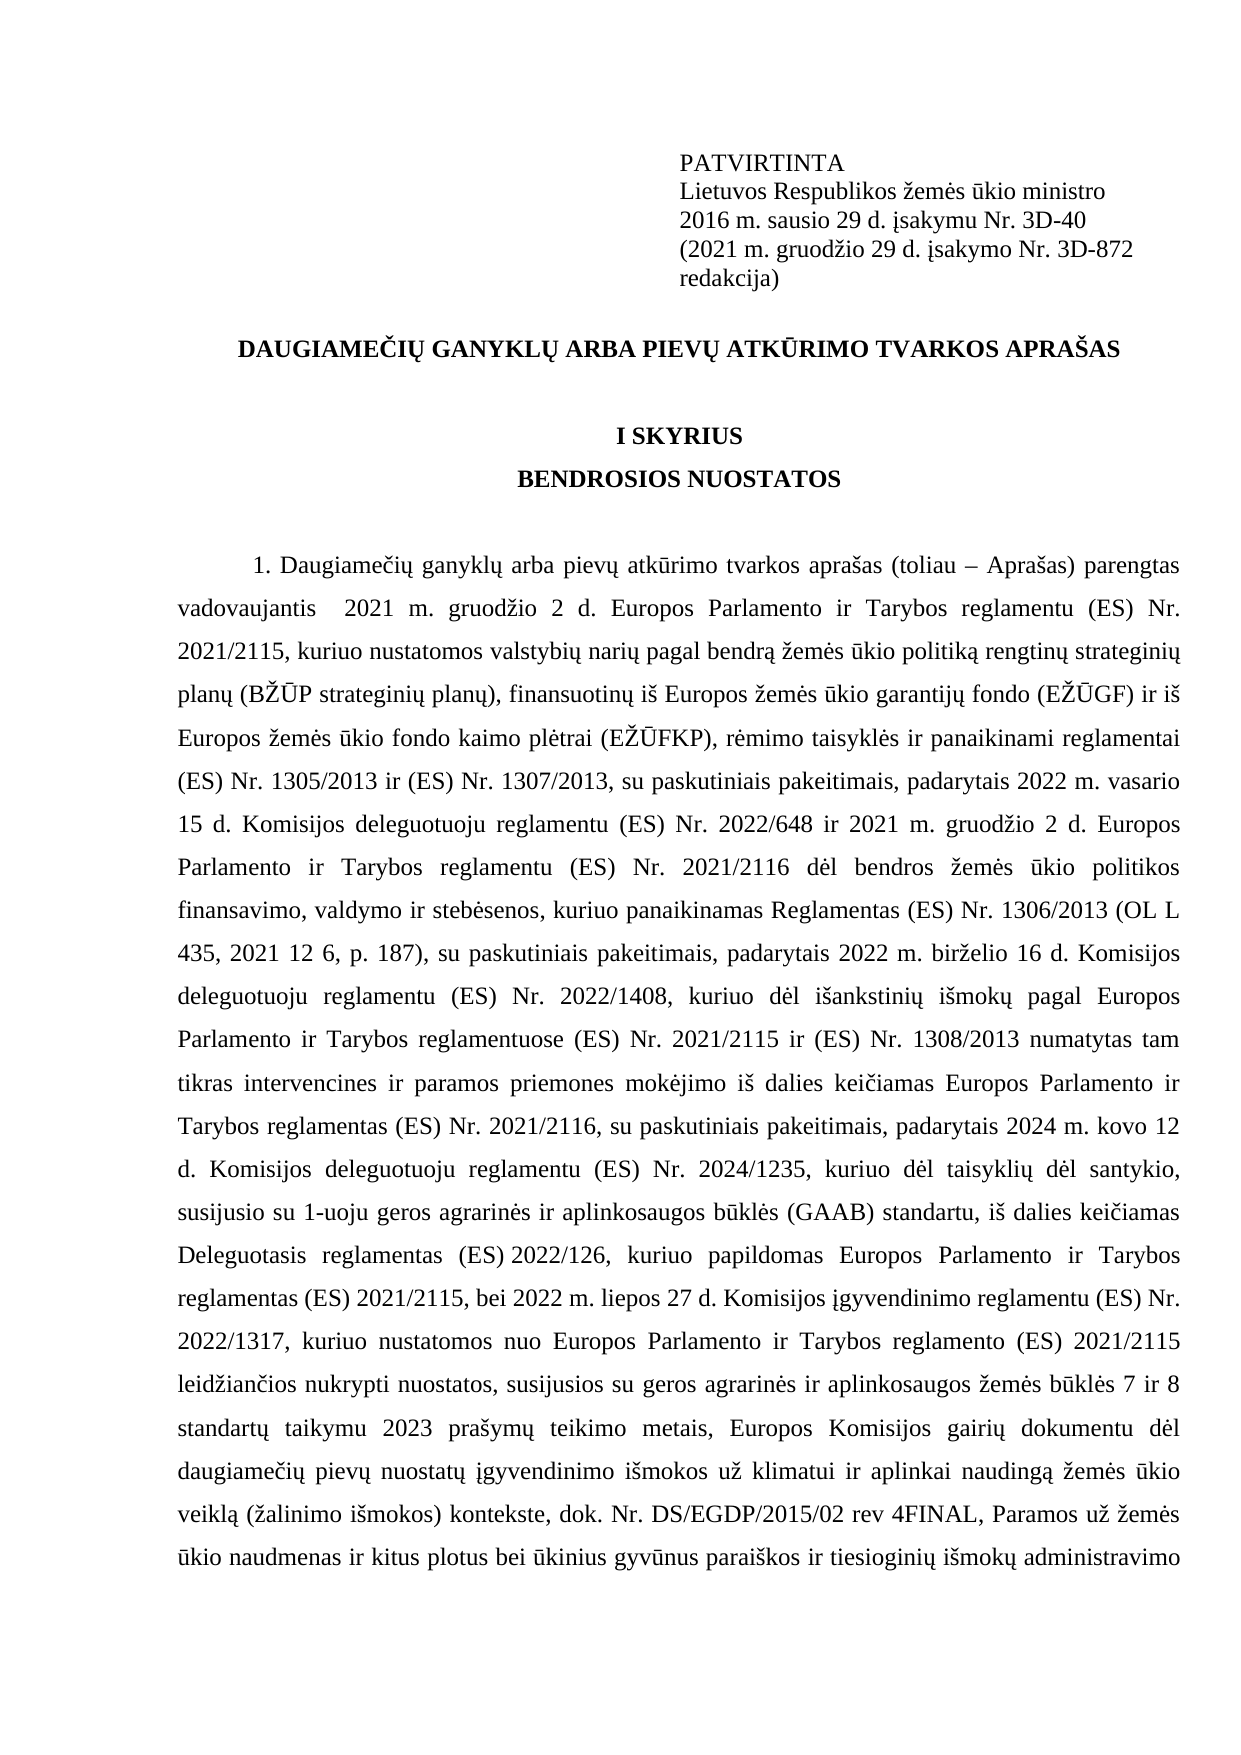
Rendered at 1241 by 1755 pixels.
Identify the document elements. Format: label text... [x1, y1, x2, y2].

text 2016 m. sausio 29 d. įsakymu Nr. 3D-40 [679, 205, 1181, 234]
text Lietuvos Respublikos žemės ūkio ministro [679, 176, 1181, 205]
text (2021 m. gruodžio 29 d. įsakymo Nr. 3D-872 [679, 234, 1181, 263]
text BENDROSIOS NUOSTATOS [177, 464, 1181, 493]
text PATVIRTINTA [679, 148, 1181, 176]
text I SKYRIUS [177, 421, 1181, 449]
text DAUGIAMEČIŲ GANYKLŲ ARBA PIEVŲ ATKŪRIMO TVARKOS APRAŠAS [177, 334, 1181, 363]
text redakcija) [679, 263, 1181, 291]
text 1. Daugiamečių ganyklų arba pievų atkūrimo tvarkos aprašas (toliau – Aprašas) parengtas vadovaujantis 2021 m. gruodžio 2 d. Europos Parlamento ir Tarybos reglamentu (ES) Nr. 2021/2115, kuriuo nustatomos valstybių narių pagal bendrą žemės ūkio politiką rengtinų strateginių planų (BŽŪP strateginių planų), finansuotinų iš Europos žemės ūkio garantijų fondo (EŽŪGF) ir iš Europos žemės ūkio fondo kaimo plėtrai (EŽŪFKP), rėmimo taisyklės ir panaikinami reglamentai (ES) Nr. 1305/2013 ir (ES) Nr. 1307/2013, su paskutiniais pakeitimais, padarytais 2022 m. vasario 15 d. Komisijos deleguotuoju reglamentu (ES) Nr. 2022/648 ir 2021 m. gruodžio 2 d. Europos Parlamento ir Tarybos reglamentu (ES) Nr. 2021/2116 dėl bendros žemės ūkio politikos finansavimo, valdymo ir stebėsenos, kuriuo panaikinamas Reglamentas (ES) Nr. 1306/2013 (OL L 435, 2021 12 6, p. 187), su paskutiniais pakeitimais, padarytais 2022 m. birželio 16 d. Komisijos deleguotuoju reglamentu (ES) Nr. 2022/1408, kuriuo dėl išankstinių išmokų pagal Europos Parlamento ir Tarybos reglamentuose (ES) Nr. 2021/2115 ir (ES) Nr. 1308/2013 numatytas tam tikras intervencines ir paramos priemones mokėjimo iš dalies keičiamas Europos Parlamento ir Tarybos reglamentas (ES) Nr. 2021/2116, su paskutiniais pakeitimais, padarytais 2024 m. kovo 12 d. Komisijos deleguotuoju reglamentu (ES) Nr. 2024/1235, kuriuo dėl taisyklių dėl santykio, susijusio su 1-uoju geros agrarinės ir aplinkosaugos būklės (GAAB) standartu, iš dalies keičiamas Deleguotasis reglamentas (ES) 2022/126, kuriuo papildomas Europos Parlamento ir Tarybos reglamentas (ES) 2021/2115, bei 2022 m. liepos 27 d. Komisijos įgyvendinimo reglamentu (ES) Nr. 2022/1317, kuriuo nustatomos nuo Europos Parlamento ir Tarybos reglamento (ES) 2021/2115 leidžiančios nukrypti nuostatos, susijusios su geros agrarinės ir aplinkosaugos žemės būklės 7 ir 8 standartų taikymu 2023 prašymų teikimo metais, Europos Komisijos gairių dokumentu dėl daugiamečių pievų nuostatų įgyvendinimo išmokos už klimatui ir aplinkai naudingą žemės ūkio veiklą (žalinimo išmokos) kontekste, dok. Nr. DS/EGDP/2015/02 rev 4FINAL, Paramos už žemės ūkio naudmenas ir kitus plotus bei ūkinius gyvūnus paraiškos ir tiesioginių išmokų administravimo [177, 550, 1181, 1571]
